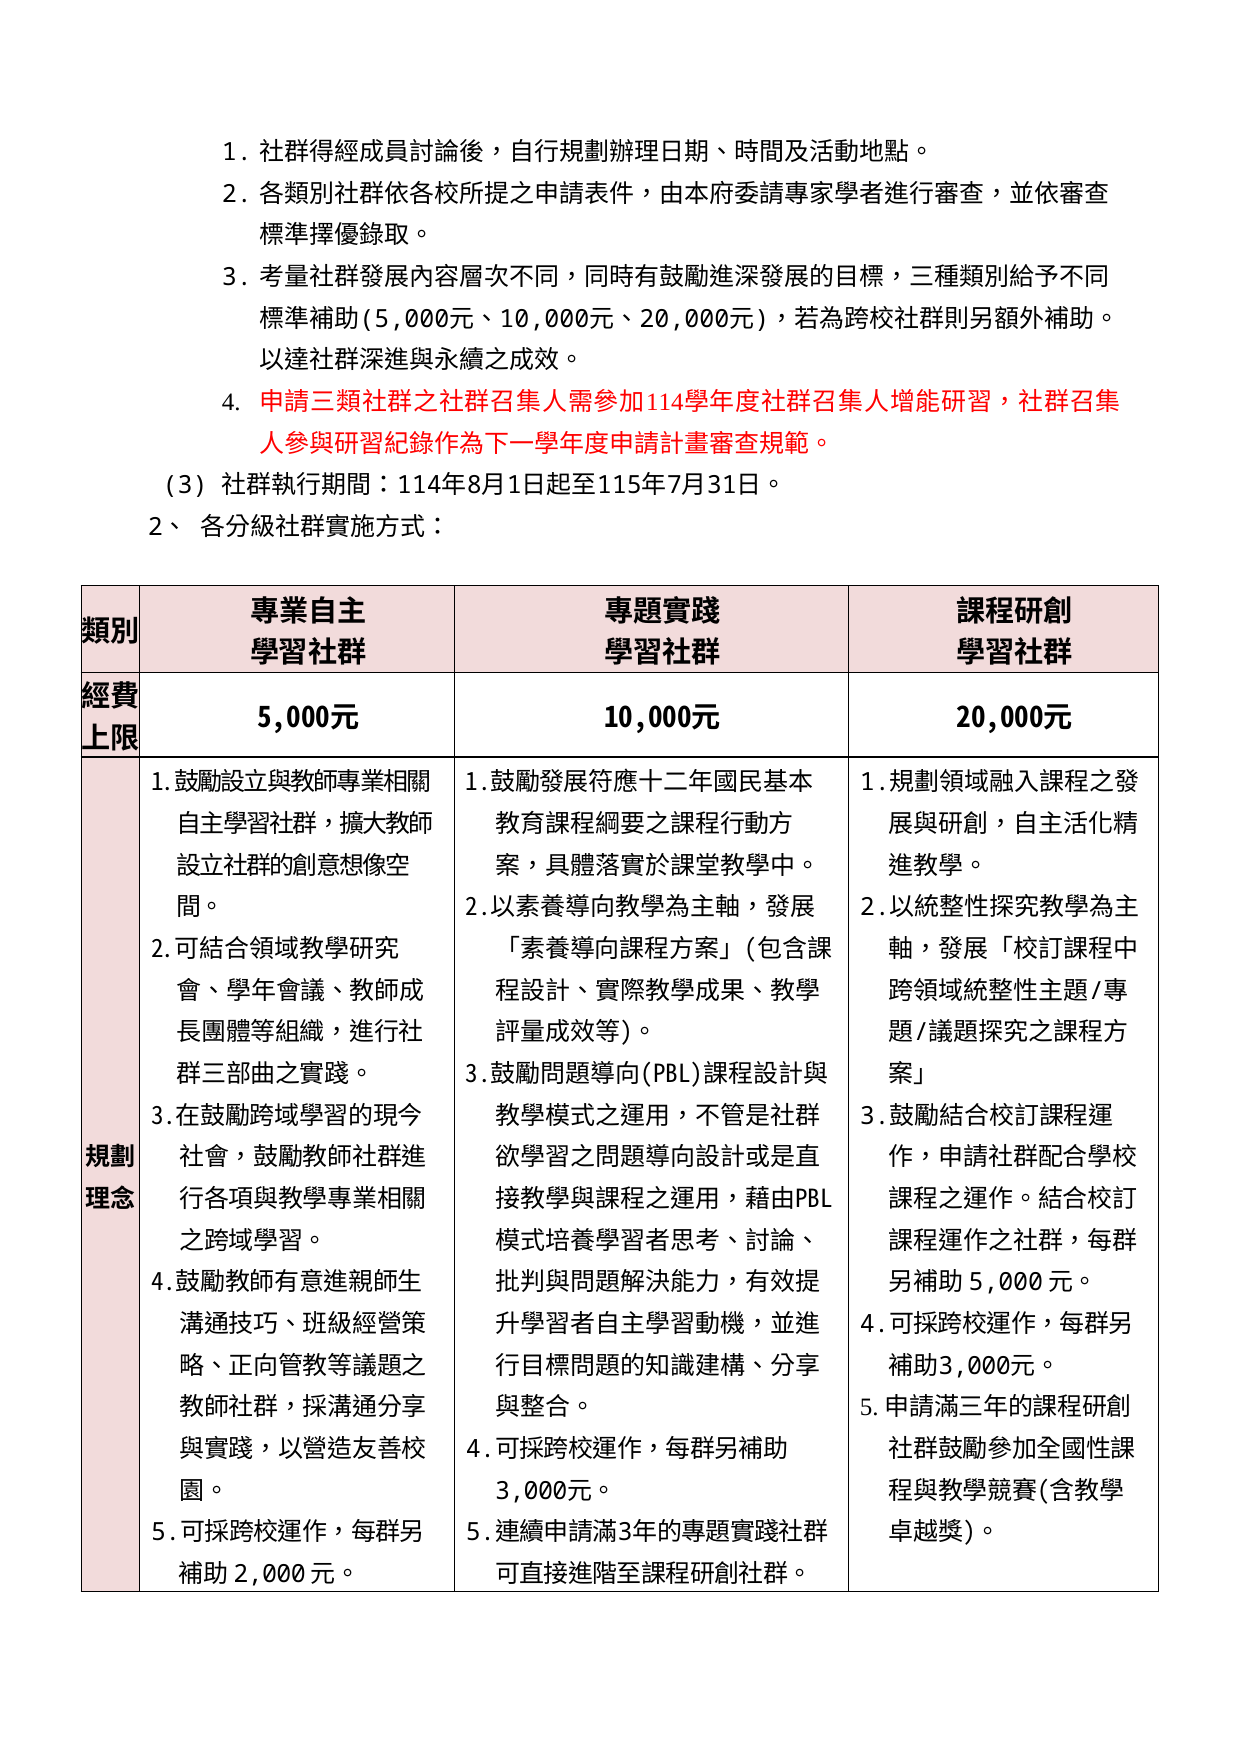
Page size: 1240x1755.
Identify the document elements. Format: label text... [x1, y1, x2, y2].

table_header 類別 [82, 586, 139, 672]
table_cell 10,000元 [455, 673, 848, 756]
table_header 課程研創 學習社群 [849, 586, 1158, 672]
table_cell 5,000元 [140, 673, 454, 756]
table_cell 20,000元 [849, 673, 1158, 756]
list 社群執行期間：114年8月1日起至115年7月31日。 [162, 460, 1121, 502]
table_header 專業自主 學習社群 [140, 586, 454, 672]
table_cell 經費上限 [82, 673, 139, 756]
list 各類別社群依各校所提之申請表件，由本府委請專家學者進行審查，並依審查標準擇優錄取。 [222, 169, 1121, 252]
table_cell 1.規劃領域融入課程之發展與研創，自主活化精進教學。 2.以統整性探究教學為主軸，發展「校訂課程中跨領域統整性主題/專題/議題探究之課程方案」 3.鼓勵結合校訂課程運作，申請社群配合學校課程之運作。結合校訂課程運作之社群，每群另補助5,000元。 4.可採跨校運作，每群另補助3,000元。 5. 申請滿三年的課程研創社群鼓勵參加全國性課程與教學競賽(含教學卓越獎)。 [849, 758, 1158, 1591]
list 社群得經成員討論後，自行規劃辦理日期、時間及活動地點。 [222, 127, 1121, 169]
list 各分級社群實施方式： [148, 502, 1121, 544]
list 考量社群發展內容層次不同，同時有鼓勵進深發展的目標，三種類別給予不同標準補助(5,000元、10,000元、20,000元)，若為跨校社群則另額外補助。以達社群深進與永續之成效。 [222, 252, 1121, 377]
table_header 專題實踐 學習社群 [455, 586, 848, 672]
table_cell 1.鼓勵設立與教師專業相關自主學習社群，擴大教師設立社群的創意想像空間。 2.可結合領域教學研究會、學年會議、教師成長團體等組織，進行社群三部曲之實踐。 3.在鼓勵跨域學習的現今社會，鼓勵教師社群進行各項與教學專業相關之跨域學習。 4.鼓勵教師有意進親師生溝通技巧、班級經營策略、正向管教等議題之教師社群，採溝通分享與實踐，以營造友善校園。 5.可採跨校運作，每群另補助2,000元。 [140, 758, 454, 1591]
list 申請三類社群之社群召集人需參加114學年度社群召集人增能研習，社群召集人參與研習紀錄作為下一學年度申請計畫審查規範。 [222, 377, 1121, 460]
table_cell 規劃理念 [82, 758, 139, 1591]
table_cell 1.鼓勵發展符應十二年國民基本教育課程綱要之課程行動方案，具體落實於課堂教學中。 2.以素養導向教學為主軸，發展「素養導向課程方案」(包含課程設計、實際教學成果、教學評量成效等)。 3.鼓勵問題導向(PBL)課程設計與教學模式之運用，不管是社群欲學習之問題導向設計或是直接教學與課程之運用，藉由PBL模式培養學習者思考、討論、批判與問題解決能力，有效提升學習者自主學習動機，並進行目標問題的知識建構、分享與整合。 4.可採跨校運作，每群另補助3,000元。 5.連續申請滿3年的專題實踐社群可直接進階至課程研創社群。 [455, 758, 848, 1591]
